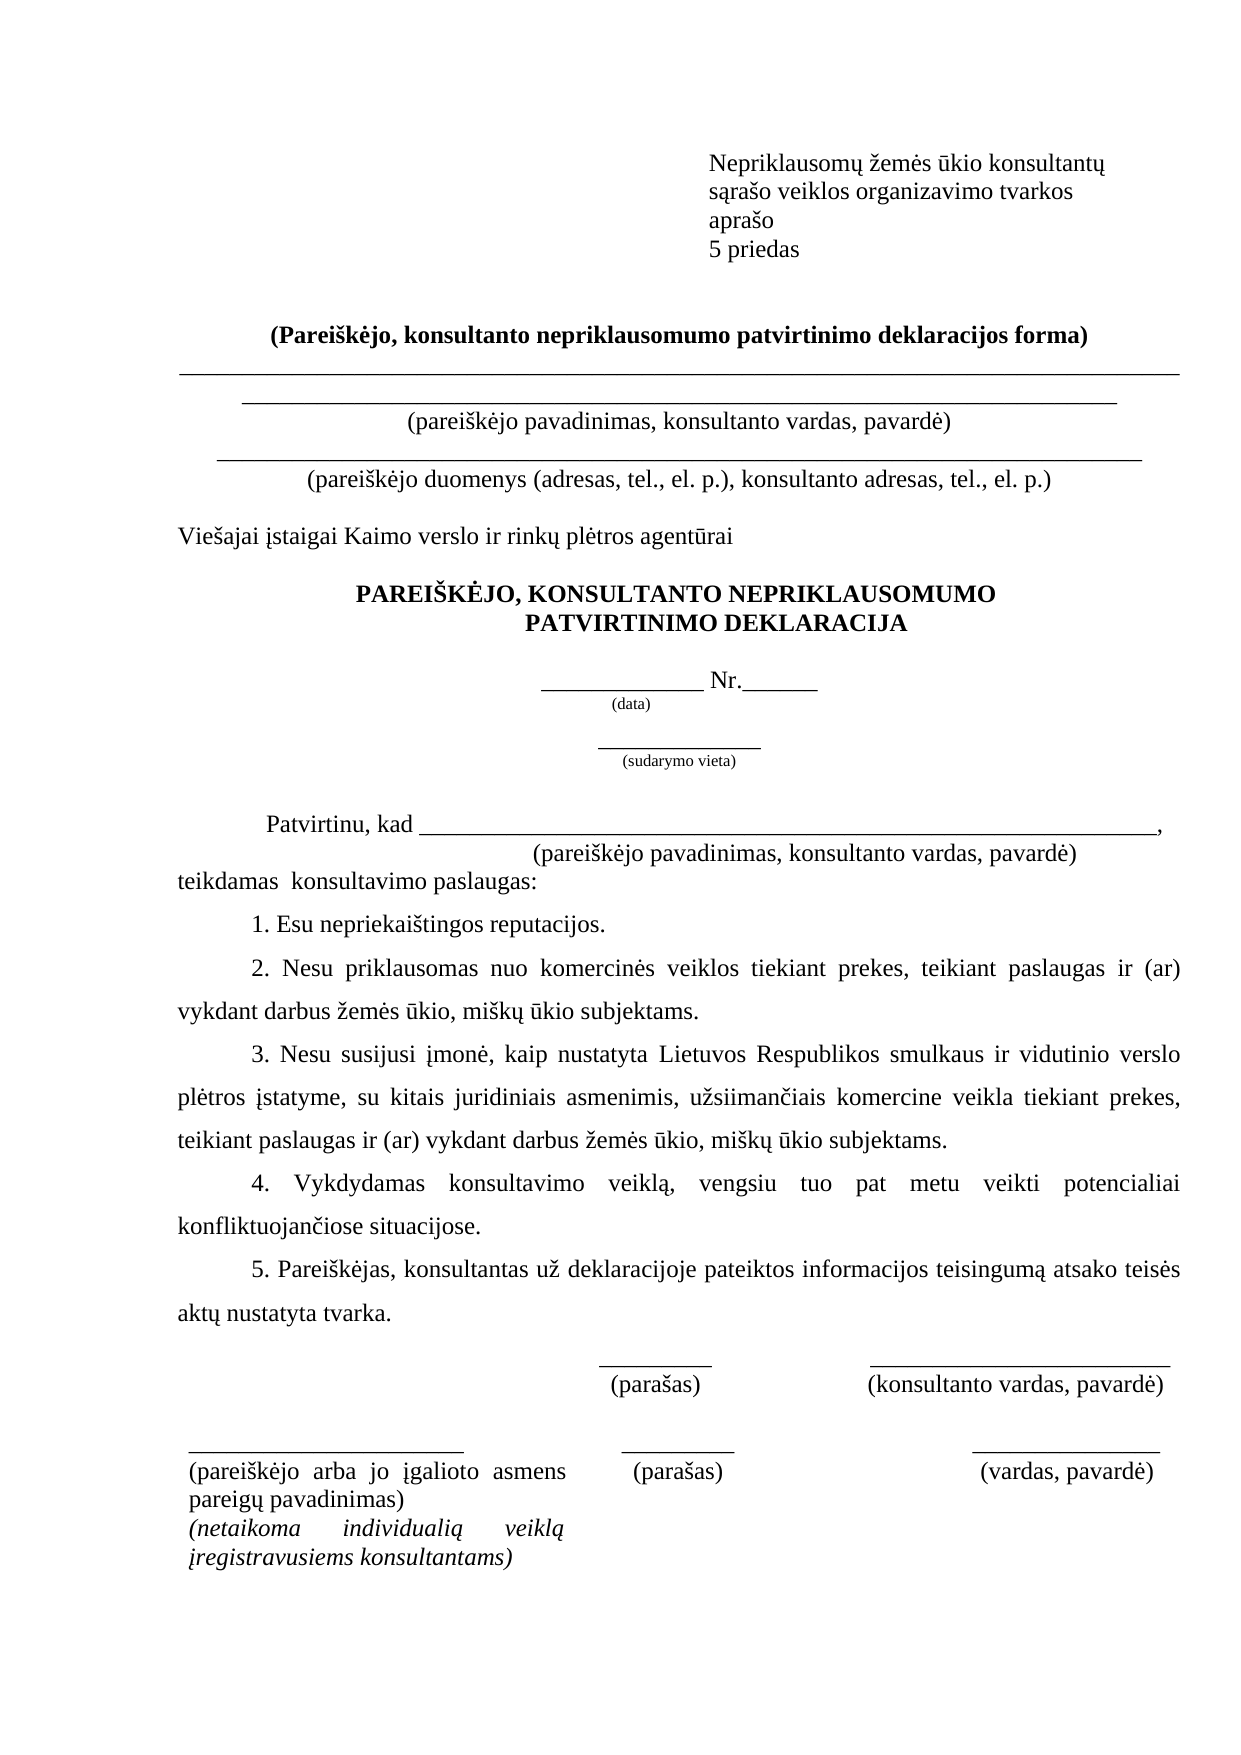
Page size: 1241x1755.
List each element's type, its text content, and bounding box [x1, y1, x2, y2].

text 5 priedas [709, 234, 1181, 263]
text 4. Vykdydamas konsultavimo veiklą, vengsiu tuo pat metu veikti potencialiai konfliktuojančiose situacijose. [177, 1168, 1181, 1240]
text 1. Esu nepriekaištingos reputacijos. [177, 909, 1181, 938]
table_header ________________________ (konsultanto vardas, pavardė) [839, 1341, 1181, 1398]
text (pareiškėjo duomenys (adresas, tel., el. p.), konsultanto adresas, tel., el. p.) [177, 464, 1181, 493]
text sąrašo veiklos organizavimo tvarkos [709, 176, 1181, 205]
text _____________ Nr.______ [177, 665, 1181, 694]
table_header _______________ (vardas, pavardė) [778, 1427, 1171, 1571]
text 3. Nesu susijusi įmonė, kaip nustatyta Lietuvos Respublikos smulkaus ir vidutinio verslo plėtros įstatyme, su kitais juridiniais asmenimis, užsiimančiais komercine veikla tiekiant prekes, teikiant paslaugas ir (ar) vykdant darbus žemės ūkio, miškų ūkio subjektams. [177, 1039, 1181, 1154]
text aprašo [709, 205, 1181, 234]
text (pareiškėjo pavadinimas, konsultanto vardas, pavardė) [428, 838, 1181, 866]
text teikdamas konsultavimo paslaugas: [177, 866, 1181, 895]
table_header _________ (parašas) [578, 1427, 778, 1571]
text patvirtinimO DEKLARACIJA [177, 608, 1181, 636]
table_header ______________________ (pareiškėjo arba jo įgalioto asmens pareigų pavadinimas) (netaikoma individualią veiklą įregistravusiems konsultantams) [177, 1427, 578, 1571]
text ______________________________________________________________________________________________________________________________________________________ [177, 349, 1181, 406]
table_header _________ (parašas) [472, 1341, 838, 1398]
text 5. Pareiškėjas, konsultantas už deklaracijoje pateiktos informacijos teisingumą atsako teisės aktų nustatyta tvarka. [177, 1254, 1181, 1326]
text 2. Nesu priklausomas nuo komercinės veiklos tiekiant prekes, teikiant paslaugas ir (ar) vykdant darbus žemės ūkio, miškų ūkio subjektams. [177, 953, 1181, 1024]
text (pareiškėjo pavadinimas, konsultanto vardas, pavardė) [177, 406, 1181, 435]
table_header [177, 1341, 472, 1398]
text _____________ [177, 723, 1181, 751]
text __________________________________________________________________________ [177, 435, 1181, 464]
text (Pareiškėjo, konsultanto nepriklausomumo patvirtinimo deklaracijos forma) [177, 320, 1181, 349]
text (sudarymo vieta) [177, 751, 1181, 780]
text (data) [177, 694, 1181, 723]
text PAREIŠKĖJO, KONSULTANTO nepriklausomumo [177, 579, 1181, 608]
text Patvirtinu, kad ___________________________________________________________, [177, 809, 1181, 838]
text Viešajai įstaigai Kaimo verslo ir rinkų plėtros agentūrai [177, 521, 1181, 550]
text Nepriklausomų žemės ūkio konsultantų [709, 148, 1181, 176]
